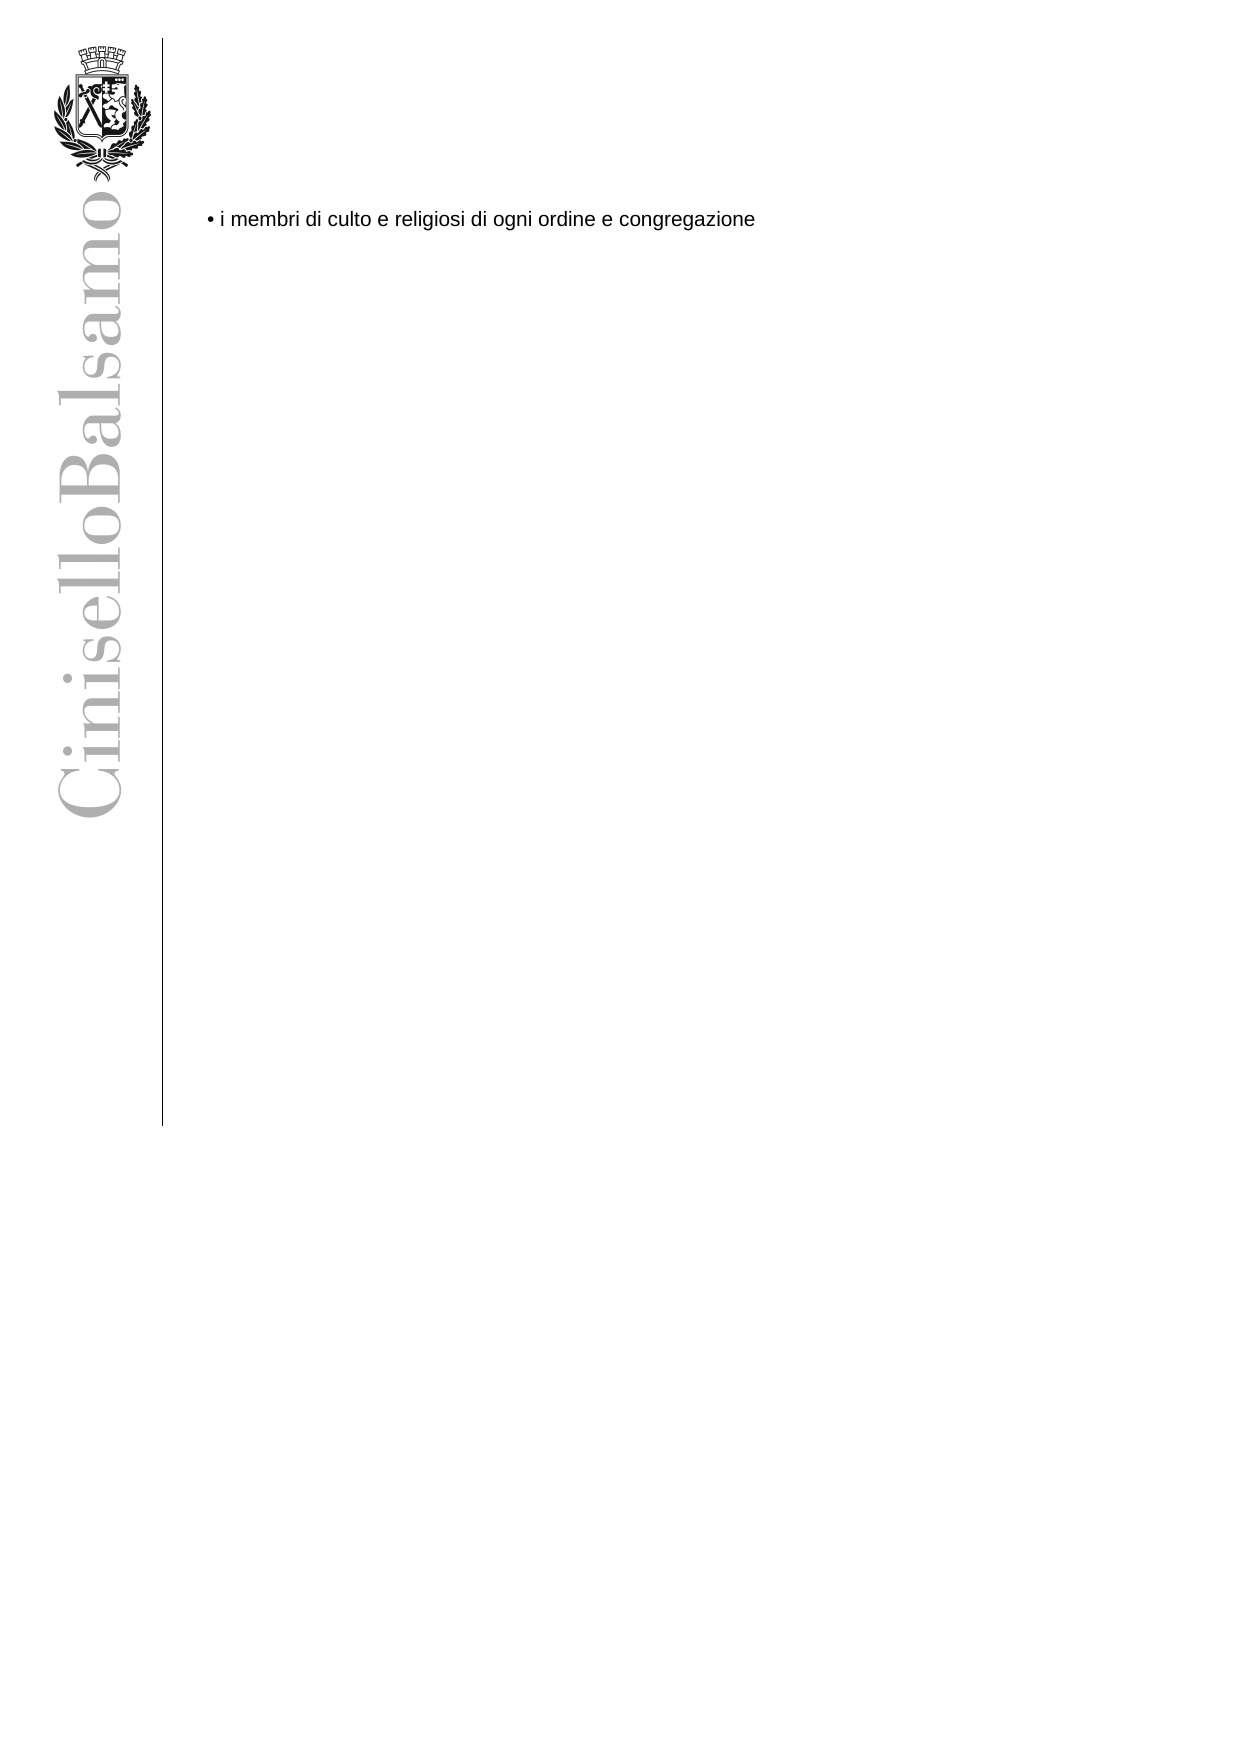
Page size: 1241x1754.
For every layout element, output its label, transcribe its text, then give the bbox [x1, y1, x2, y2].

text • i membri di culto e religiosi di ogni ordine e congregazione [207, 207, 1122, 231]
picture [49, 41, 154, 822]
